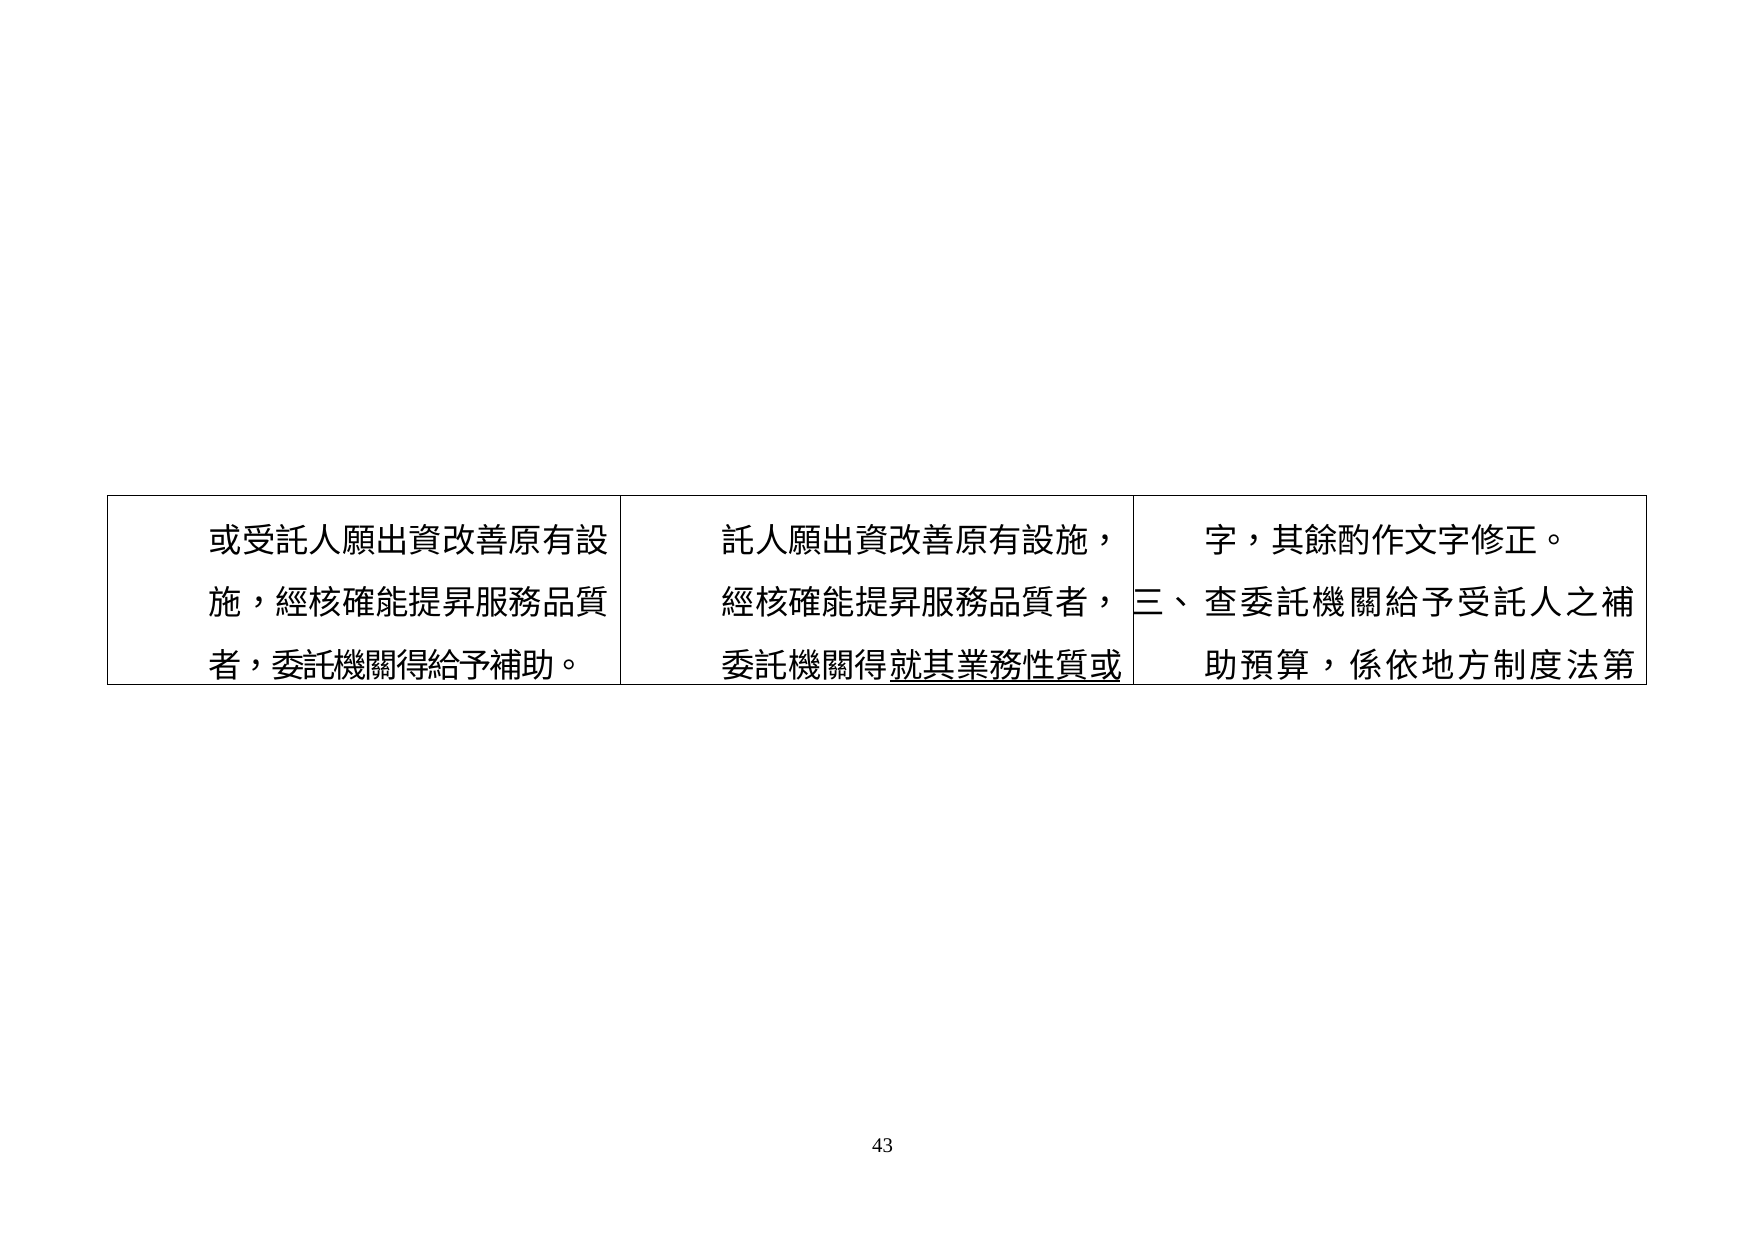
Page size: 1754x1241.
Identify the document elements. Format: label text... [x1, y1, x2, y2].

table_cell 託人願出資改善原有設施，經核確能提昇服務品質者，委託機關得就其業務性質或 [621, 496, 1133, 684]
table_cell 字，其餘酌作文字修正。 三、 查委託機關給予受託人之補助預算，係依地方制度法第 [1134, 496, 1646, 684]
table_cell 或受託人願出資改善原有設施，經核確能提昇服務品質者，委託機關得給予補助。 [108, 496, 620, 684]
